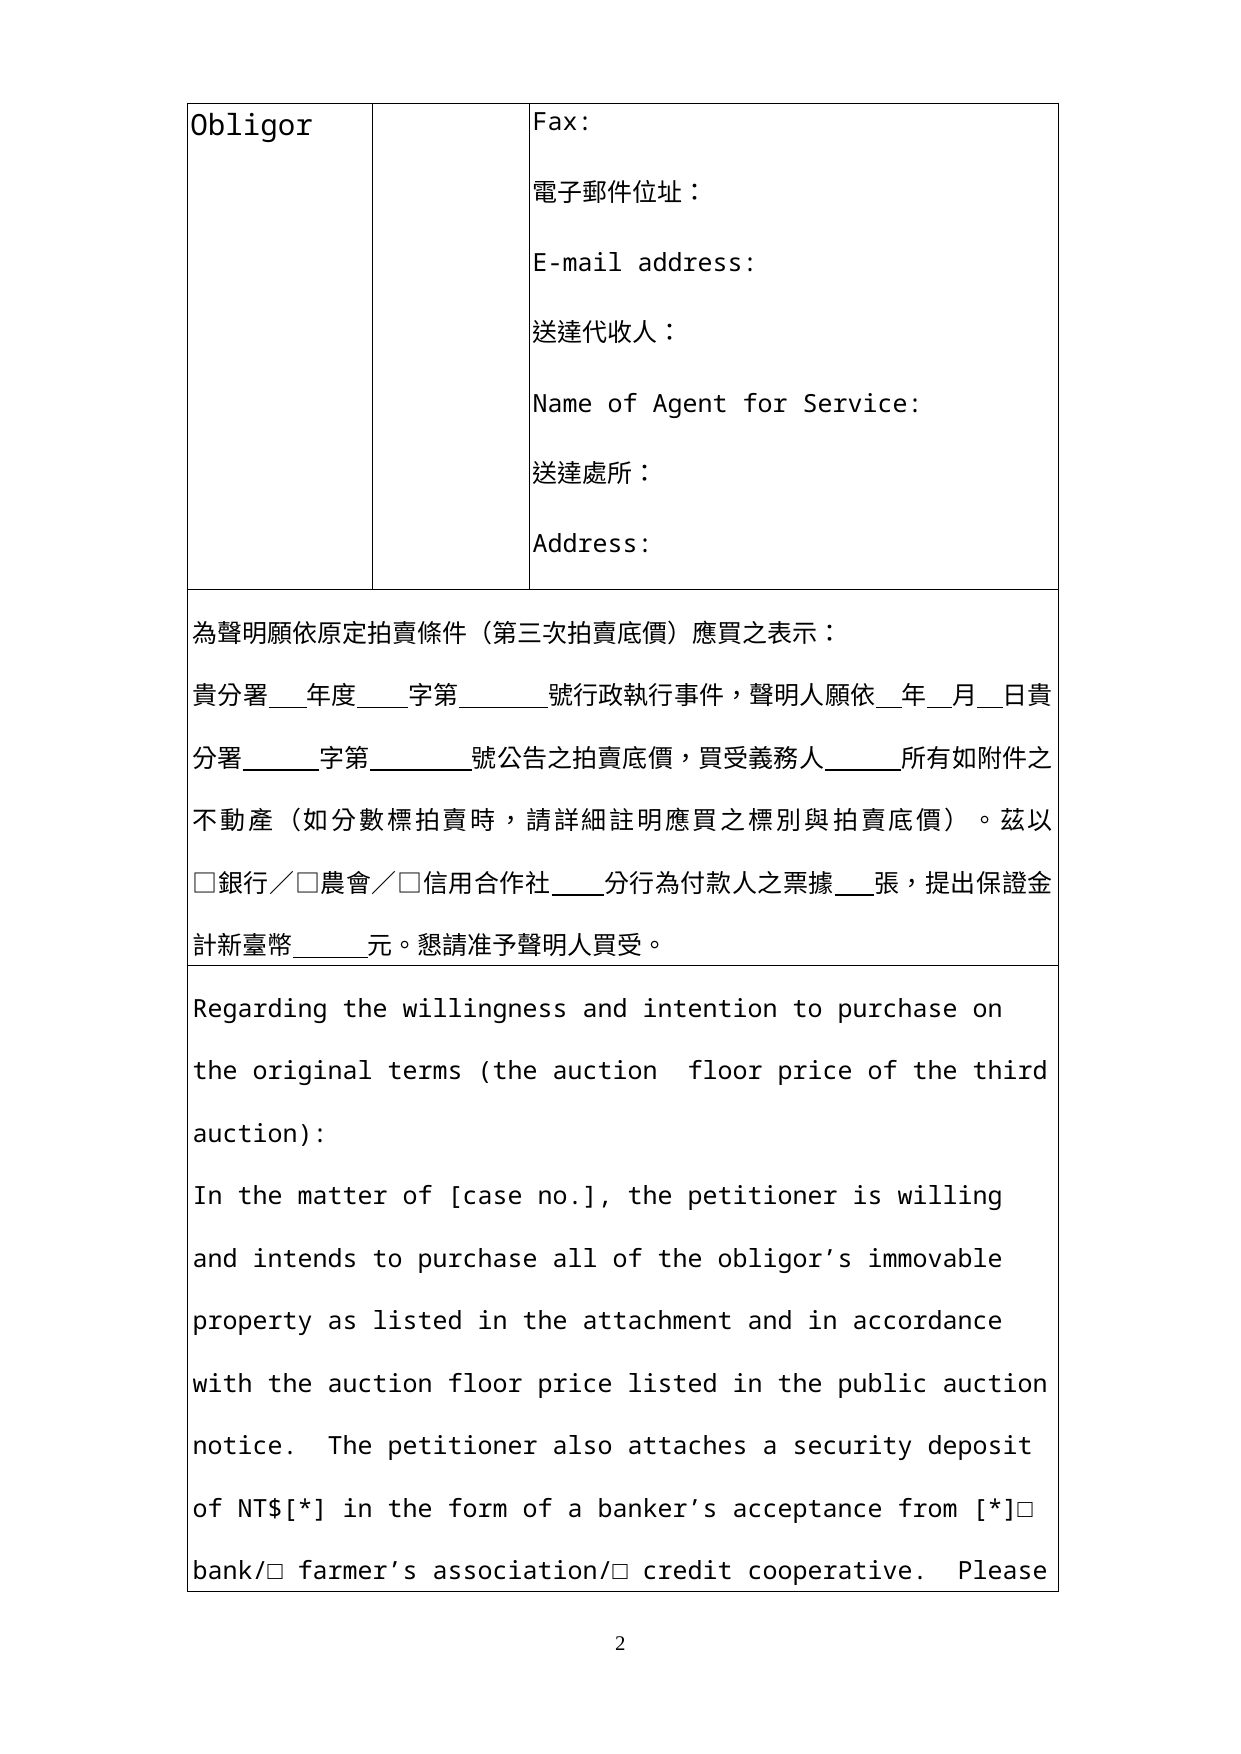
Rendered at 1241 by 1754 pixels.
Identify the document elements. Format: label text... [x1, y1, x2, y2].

table_cell Regarding the willingness and intention to purchase on the original terms (the auction floor price of the third auction): In the matter of [case no.], the petitioner is willing and intends to purchase all of the obligor’s immovable property as listed in the attachment and in accordance with the auction floor price listed in the public auction notice. The petitioner also attaches a security deposit of NT$[*] in the form of a banker’s acceptance from [*]□ bank/□ farmer’s association/□ credit cooperative. Please [188, 966, 1058, 1591]
table_cell [373, 104, 529, 588]
table_cell Fax: 電子郵件位址： E-mail address: 送達代收人： Name of Agent for Service: 送達處所： Address: [530, 104, 1058, 588]
table_cell Obligor [188, 104, 372, 588]
table_cell 為聲明願依原定拍賣條件（第三次拍賣底價）應買之表示： 貴分署 年度 字第 號行政執行事件，聲明人願依 年 月 日貴分署 字第 號公告之拍賣底價，買受義務人 所有如附件之不動產（如分數標拍賣時，請詳細註明應買之標別與拍賣底價）。茲以 □銀行／□農會／□信用合作社 分行為付款人之票據 張，提出保證金計新臺幣 元。懇請准予聲明人買受。 [188, 590, 1058, 964]
